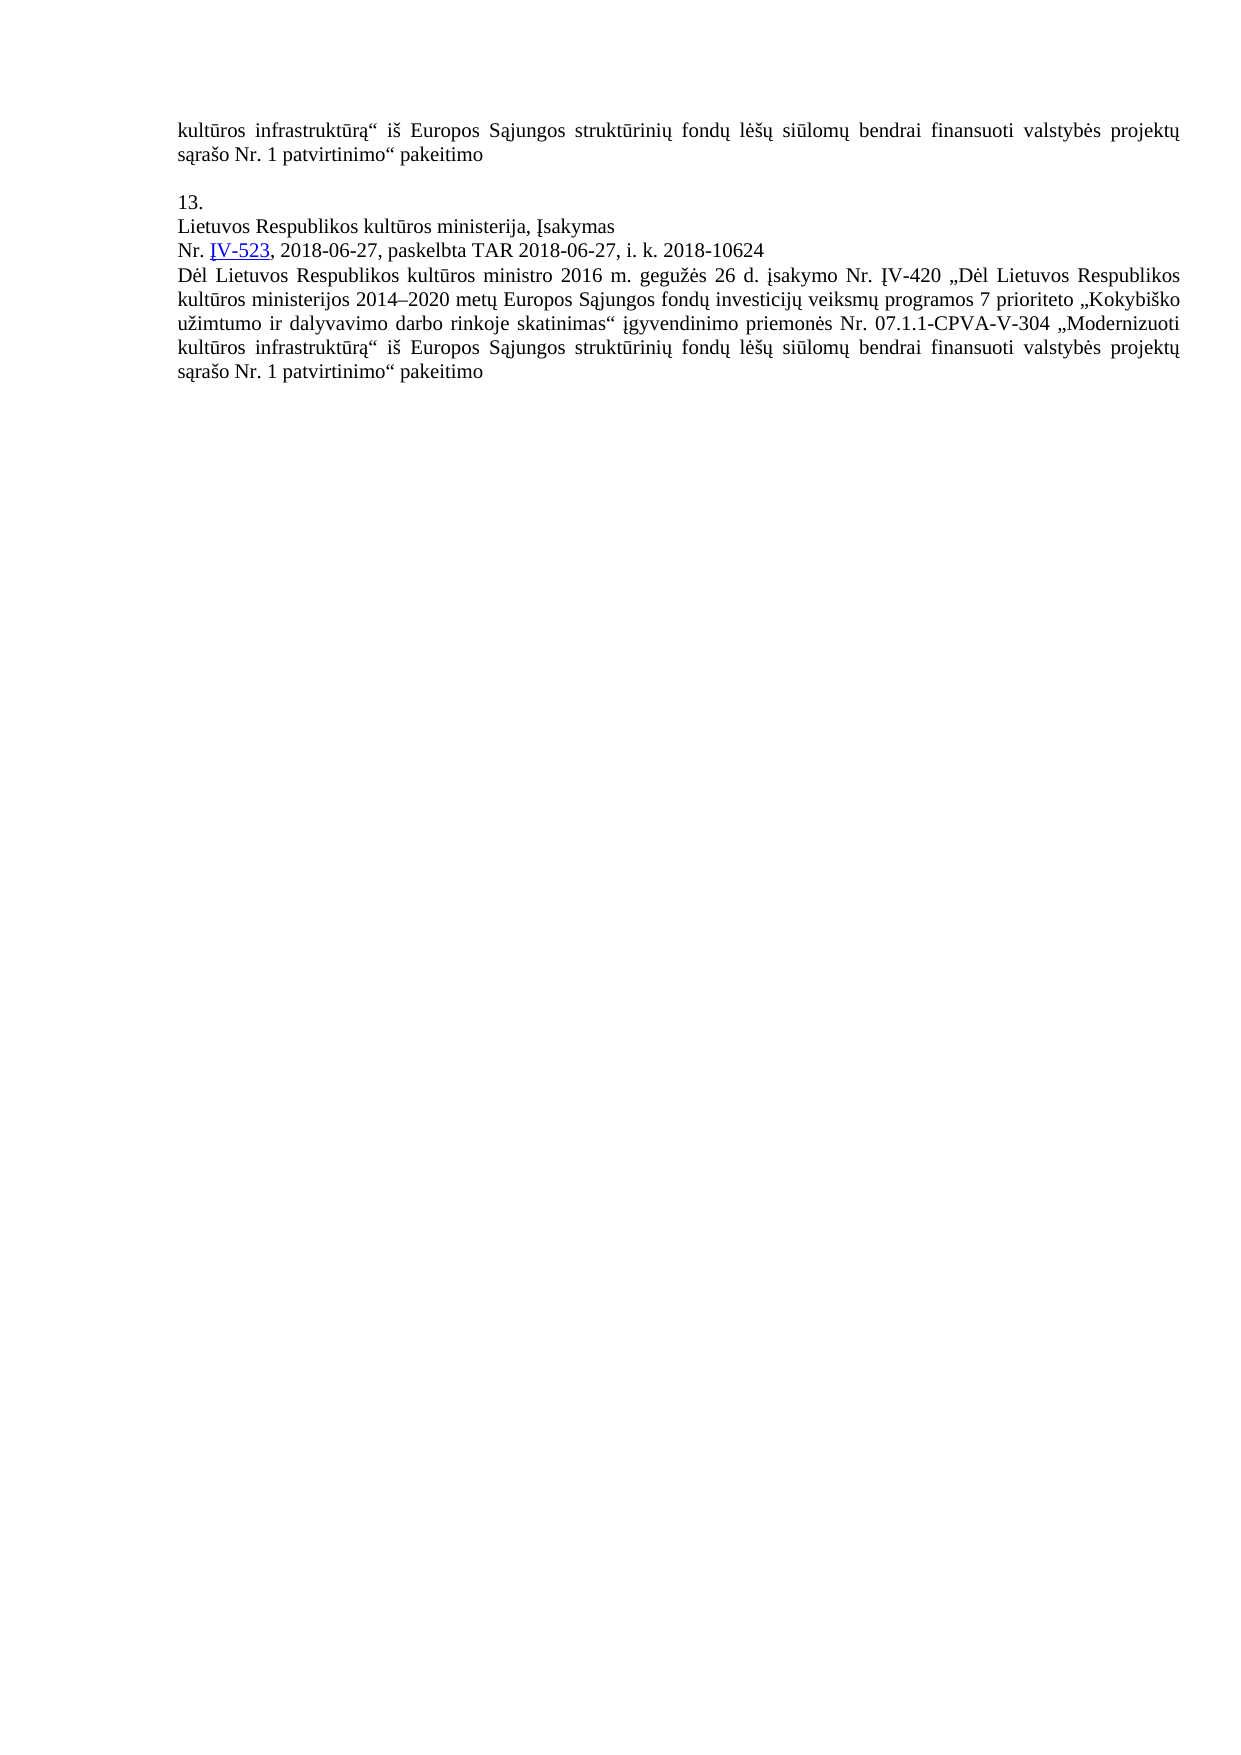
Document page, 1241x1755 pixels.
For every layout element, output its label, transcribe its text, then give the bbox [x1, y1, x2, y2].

text Lietuvos Respublikos kultūros ministerija, Įsakymas [177, 214, 1181, 238]
text Dėl Lietuvos Respublikos kultūros ministro 2016 m. gegužės 26 d. įsakymo Nr. ĮV-420 „Dėl Lietuvos Respublikos kultūros ministerijos 2014–2020 metų Europos Sąjungos fondų investicijų veiksmų programos 7 prioriteto „Kokybiško užimtumo ir dalyvavimo darbo rinkoje skatinimas“ įgyvendinimo priemonės Nr. 07.1.1-CPVA-V-304 „Modernizuoti kultūros infrastruktūrą“ iš Europos Sąjungos struktūrinių fondų lėšų siūlomų bendrai finansuoti valstybės projektų sąrašo Nr. 1 patvirtinimo“ pakeitimo [177, 262, 1181, 383]
text Nr. ĮV-523, 2018-06-27, paskelbta TAR 2018-06-27, i. k. 2018-10624 [177, 238, 1181, 262]
text 13. [177, 190, 1181, 214]
text kultūros infrastruktūrą“ iš Europos Sąjungos struktūrinių fondų lėšų siūlomų bendrai finansuoti valstybės projektų sąrašo Nr. 1 patvirtinimo“ pakeitimo [177, 118, 1181, 166]
